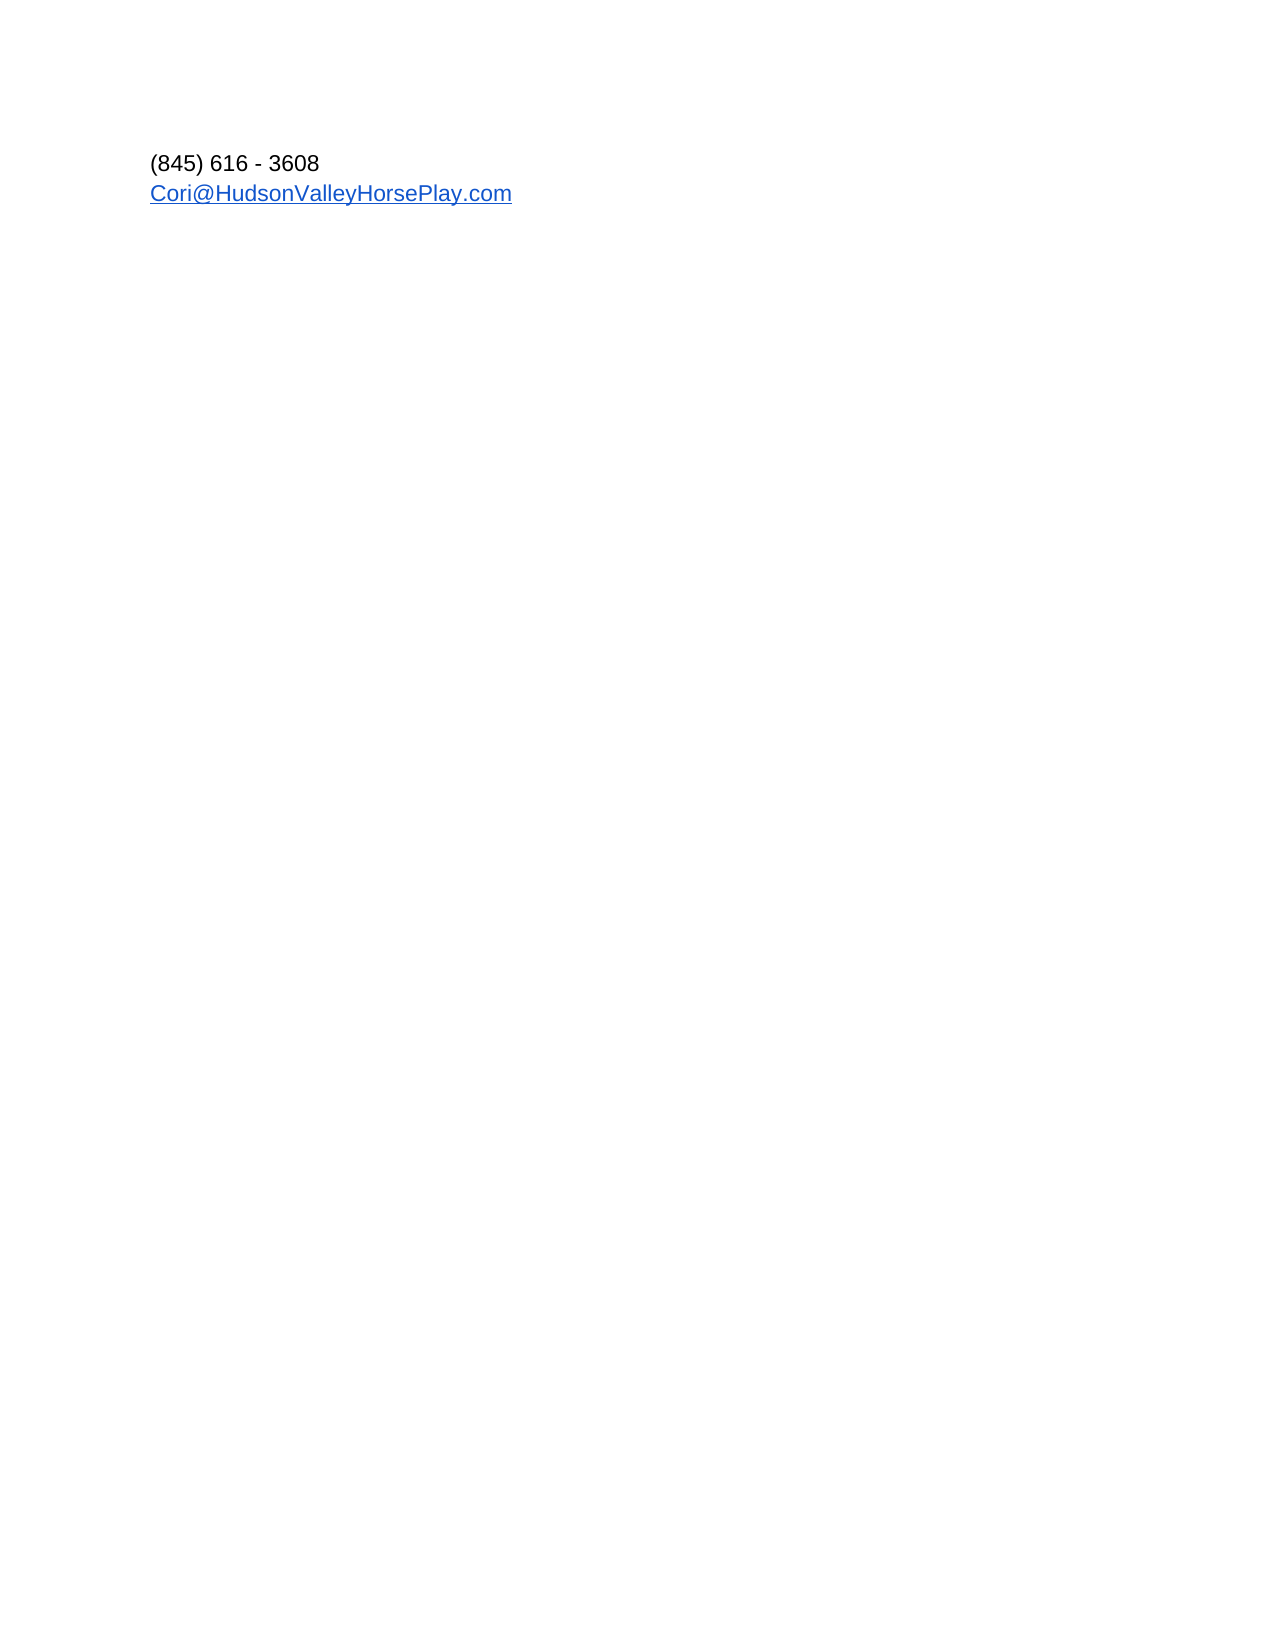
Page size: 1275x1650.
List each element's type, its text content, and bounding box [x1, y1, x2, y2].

text (845) 616 - 3608 [150, 150, 1125, 176]
text Cori@HudsonValleyHorsePlay.com [150, 180, 1125, 207]
